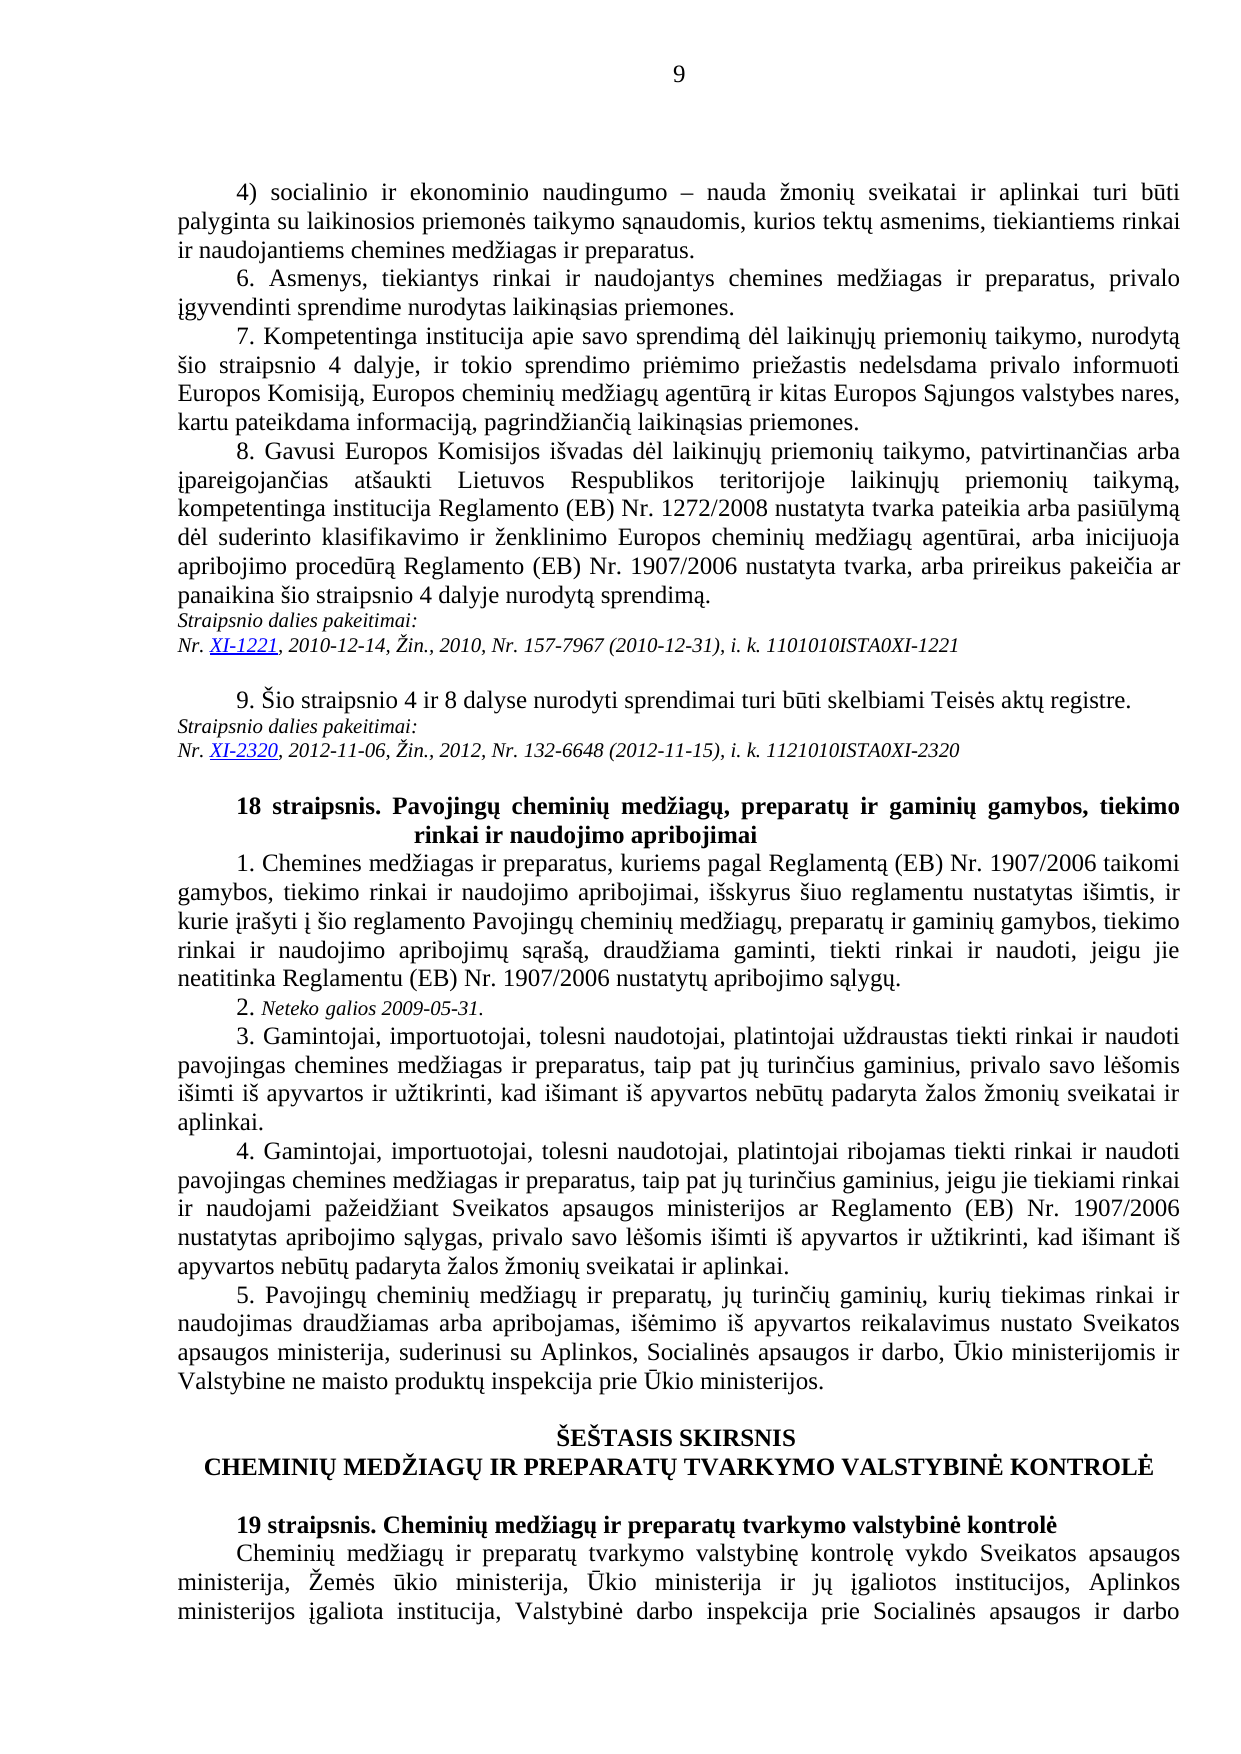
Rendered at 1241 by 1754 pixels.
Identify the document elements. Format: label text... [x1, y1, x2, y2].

text Nr. XI-2320, 2012-11-06, Žin., 2012, Nr. 132-6648 (2012-11-15), i. k. 1121010ISTA0XI-2320 [177, 738, 1181, 762]
text 1. Chemines medžiagas ir preparatus, kuriems pagal Reglamentą (EB) Nr. 1907/2006 taikomi gamybos, tiekimo rinkai ir naudojimo apribojimai, išskyrus šiuo reglamentu nustatytas išimtis, ir kurie įrašyti į šio reglamento Pavojingų cheminių medžiagų, preparatų ir gaminių gamybos, tiekimo rinkai ir naudojimo apribojimų sąrašą, draudžiama gaminti, tiekti rinkai ir naudoti, jeigu jie neatitinka Reglamentu (EB) Nr. 1907/2006 nustatytų apribojimo sąlygų. [177, 848, 1181, 992]
text 7. Kompetentinga institucija apie savo sprendimą dėl laikinųjų priemonių taikymo, nurodytą šio straipsnio 4 dalyje, ir tokio sprendimo priėmimo priežastis nedelsdama privalo informuoti Europos Komisiją, Europos cheminių medžiagų agentūrą ir kitas Europos Sąjungos valstybes nares, kartu pateikdama informaciją, pagrindžiančią laikinąsias priemones. [177, 321, 1181, 436]
text 19 straipsnis. Cheminių medžiagų ir preparatų tvarkymo valstybinė kontrolė [177, 1510, 1181, 1538]
text 9. Šio straipsnio 4 ir 8 dalyse nurodyti sprendimai turi būti skelbiami Teisės aktų registre. [177, 685, 1181, 714]
text ŠEŠTASIS SKIRSNIS [177, 1423, 1181, 1452]
text Straipsnio dalies pakeitimai: [177, 714, 1181, 738]
text Straipsnio dalies pakeitimai: [177, 608, 1181, 632]
text Nr. XI-1221, 2010-12-14, Žin., 2010, Nr. 157-7967 (2010-12-31), i. k. 1101010ISTA0XI-1221 [177, 632, 1181, 657]
text 3. Gamintojai, importuotojai, tolesni naudotojai, platintojai uždraustas tiekti rinkai ir naudoti pavojingas chemines medžiagas ir preparatus, taip pat jų turinčius gaminius, privalo savo lėšomis išimti iš apyvartos ir užtikrinti, kad išimant iš apyvartos nebūtų padaryta žalos žmonių sveikatai ir aplinkai. [177, 1021, 1181, 1136]
text 2. Neteko galios 2009-05-31. [177, 992, 1181, 1021]
text 6. Asmenys, tiekiantys rinkai ir naudojantys chemines medžiagas ir preparatus, privalo įgyvendinti sprendime nurodytas laikinąsias priemones. [177, 263, 1181, 321]
text 8. Gavusi Europos Komisijos išvadas dėl laikinųjų priemonių taikymo, patvirtinančias arba įpareigojančias atšaukti Lietuvos Respublikos teritorijoje laikinųjų priemonių taikymą, kompetentinga institucija Reglamento (EB) Nr. 1272/2008 nustatyta tvarka pateikia arba pasiūlymą dėl suderinto klasifikavimo ir ženklinimo Europos cheminių medžiagų agentūrai, arba inicijuoja apribojimo procedūrą Reglamento (EB) Nr. 1907/2006 nustatyta tvarka, arba prireikus pakeičia ar panaikina šio straipsnio 4 dalyje nurodytą sprendimą. [177, 436, 1181, 608]
text 18 straipsnis. Pavojingų cheminių medžiagų, preparatų ir gaminių gamybos, tiekimo rinkai ir naudojimo apribojimai [236, 791, 1181, 848]
text CHEMINIŲ MEDŽIAGŲ IR PREPARATŲ TVARKYMO VALSTYBINĖ KONTROLĖ [177, 1452, 1181, 1481]
text 4. Gamintojai, importuotojai, tolesni naudotojai, platintojai ribojamas tiekti rinkai ir naudoti pavojingas chemines medžiagas ir preparatus, taip pat jų turinčius gaminius, jeigu jie tiekiami rinkai ir naudojami pažeidžiant Sveikatos apsaugos ministerijos ar Reglamento (EB) Nr. 1907/2006 nustatytas apribojimo sąlygas, privalo savo lėšomis išimti iš apyvartos ir užtikrinti, kad išimant iš apyvartos nebūtų padaryta žalos žmonių sveikatai ir aplinkai. [177, 1136, 1181, 1280]
text 5. Pavojingų cheminių medžiagų ir preparatų, jų turinčių gaminių, kurių tiekimas rinkai ir naudojimas draudžiamas arba apribojamas, išėmimo iš apyvartos reikalavimus nustato Sveikatos apsaugos ministerija, suderinusi su Aplinkos, Socialinės apsaugos ir darbo, Ūkio ministerijomis ir Valstybine ne maisto produktų inspekcija prie Ūkio ministerijos. [177, 1280, 1181, 1395]
text Cheminių medžiagų ir preparatų tvarkymo valstybinę kontrolę vykdo Sveikatos apsaugos ministerija, Žemės ūkio ministerija, Ūkio ministerija ir jų įgaliotos institucijos, Aplinkos ministerijos įgaliota institucija, Valstybinė darbo inspekcija prie Socialinės apsaugos ir darbo [177, 1538, 1181, 1625]
text 4) socialinio ir ekonominio naudingumo – nauda žmonių sveikatai ir aplinkai turi būti palyginta su laikinosios priemonės taikymo sąnaudomis, kurios tektų asmenims, tiekiantiems rinkai ir naudojantiems chemines medžiagas ir preparatus. [177, 177, 1181, 263]
